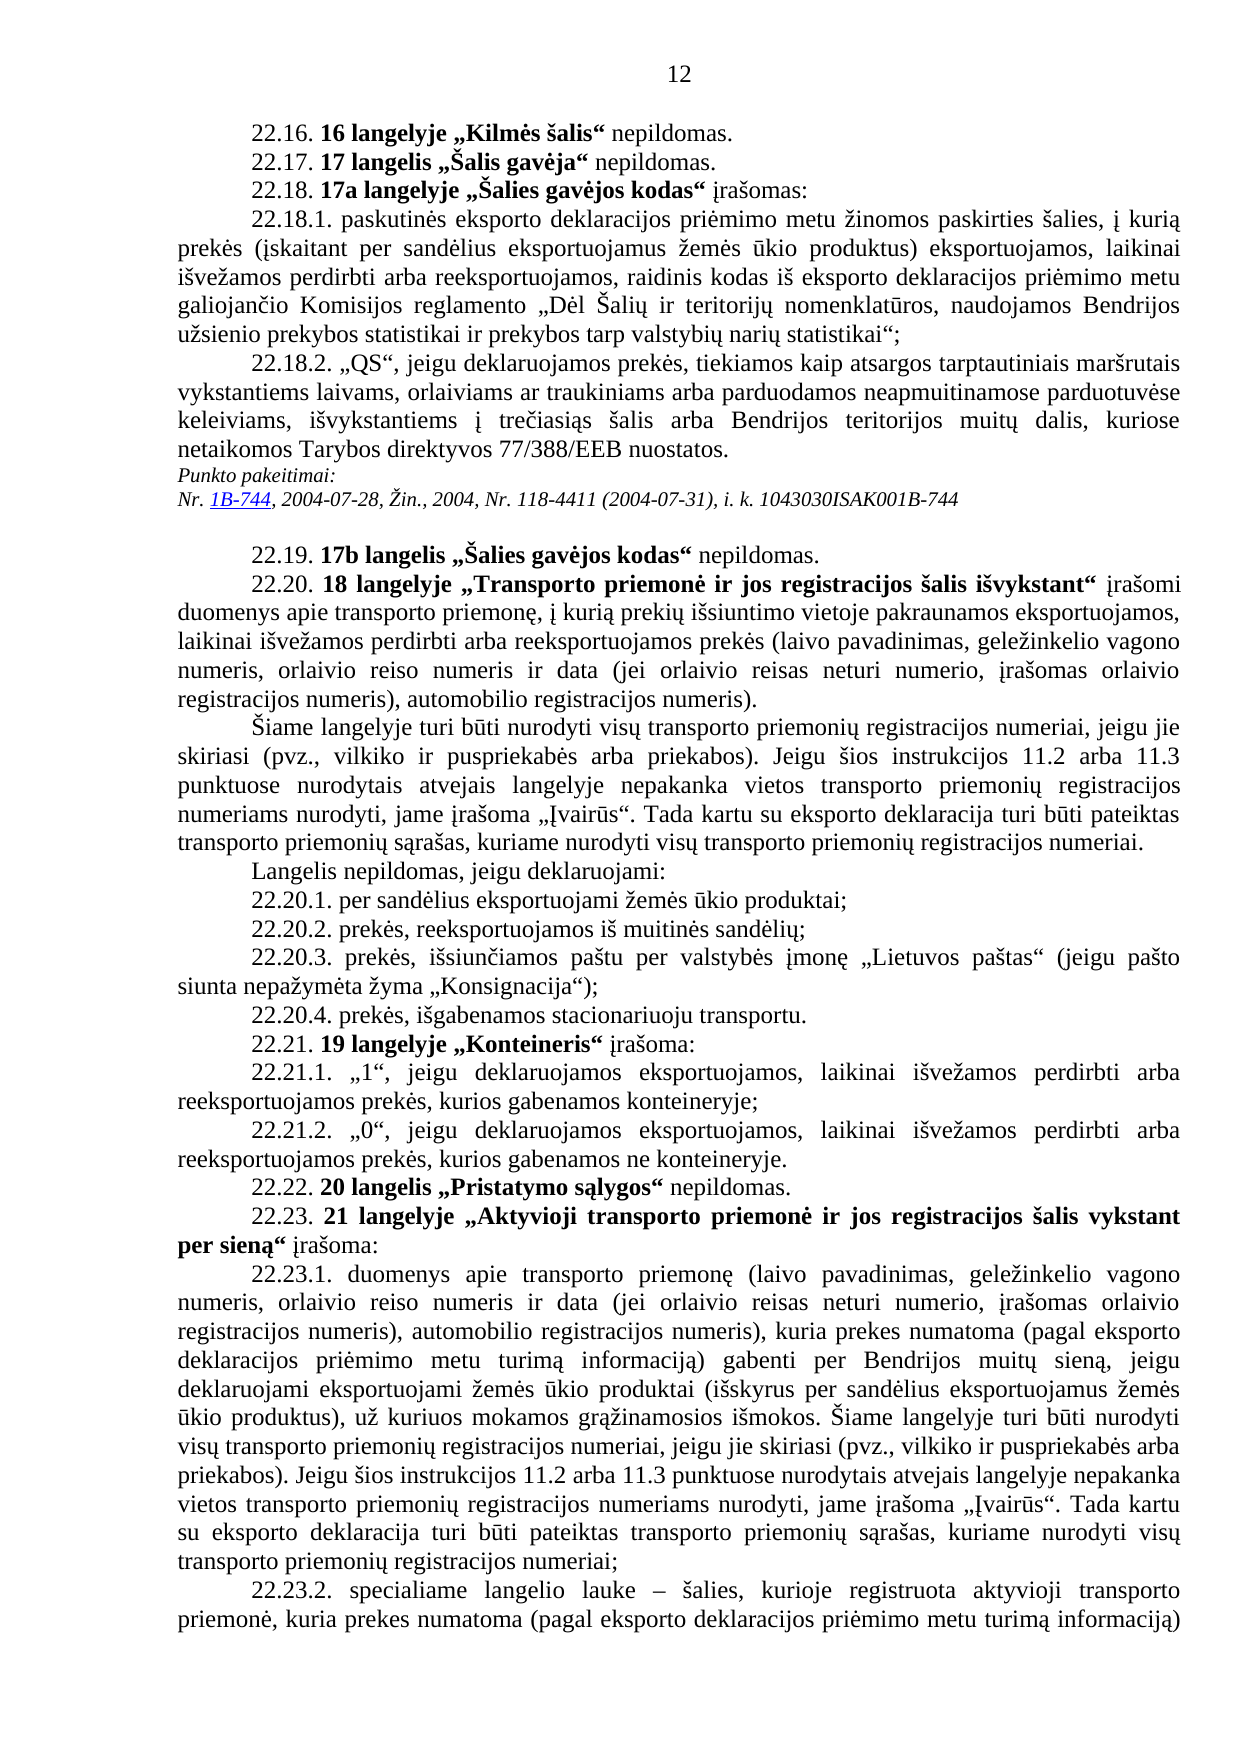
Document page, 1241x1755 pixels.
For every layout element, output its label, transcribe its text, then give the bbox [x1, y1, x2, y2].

text 22.20.2. prekės, reeksportuojamos iš muitinės sandėlių; [177, 914, 1181, 942]
text 22.23.2. specialiame langelio lauke – šalies, kurioje registruota aktyvioji transporto priemonė, kuria prekes numatoma (pagal eksporto deklaracijos priėmimo metu turimą informaciją) [177, 1575, 1181, 1632]
text 22.18. 17a langelyje „Šalies gavėjos kodas“ įrašomas: [177, 176, 1181, 204]
text 22.20.1. per sandėlius eksportuojami žemės ūkio produktai; [177, 885, 1181, 914]
text 22.19. 17b langelis „Šalies gavėjos kodas“ nepildomas. [177, 540, 1181, 569]
text Punkto pakeitimai: [177, 463, 1181, 487]
text 22.16. 16 langelyje „Kilmės šalis“ nepildomas. [177, 118, 1181, 147]
text 22.20. 18 langelyje „Transporto priemonė ir jos registracijos šalis išvykstant“ įrašomi duomenys apie transporto priemonę, į kurią prekių išsiuntimo vietoje pakraunamos eksportuojamos, laikinai išvežamos perdirbti arba reeksportuojamos prekės (laivo pavadinimas, geležinkelio vagono numeris, orlaivio reiso numeris ir data (jei orlaivio reisas neturi numerio, įrašomas orlaivio registracijos numeris), automobilio registracijos numeris). [177, 569, 1181, 712]
text 22.18.1. paskutinės eksporto deklaracijos priėmimo metu žinomos paskirties šalies, į kurią prekės (įskaitant per sandėlius eksportuojamus žemės ūkio produktus) eksportuojamos, laikinai išvežamos perdirbti arba reeksportuojamos, raidinis kodas iš eksporto deklaracijos priėmimo metu galiojančio Komisijos reglamento „Dėl Šalių ir teritorijų nomenklatūros, naudojamos Bendrijos užsienio prekybos statistikai ir prekybos tarp valstybių narių statistikai“; [177, 204, 1181, 348]
text Nr. 1B-744, 2004-07-28, Žin., 2004, Nr. 118-4411 (2004-07-31), i. k. 1043030ISAK001B-744 [177, 487, 1181, 511]
text Šiame langelyje turi būti nurodyti visų transporto priemonių registracijos numeriai, jeigu jie skiriasi (pvz., vilkiko ir puspriekabės arba priekabos). Jeigu šios instrukcijos 11.2 arba 11.3 punktuose nurodytais atvejais langelyje nepakanka vietos transporto priemonių registracijos numeriams nurodyti, jame įrašoma „Įvairūs“. Tada kartu su eksporto deklaracija turi būti pateiktas transporto priemonių sąrašas, kuriame nurodyti visų transporto priemonių registracijos numeriai. [177, 712, 1181, 856]
text 22.20.4. prekės, išgabenamos stacionariuoju transportu. [177, 1000, 1181, 1029]
text 22.23. 21 langelyje „Aktyvioji transporto priemonė ir jos registracijos šalis vykstant per sieną“ įrašoma: [177, 1201, 1181, 1259]
text 22.18.2. „QS“, jeigu deklaruojamos prekės, tiekiamos kaip atsargos tarptautiniais maršrutais vykstantiems laivams, orlaiviams ar traukiniams arba parduodamos neapmuitinamose parduotuvėse keleiviams, išvykstantiems į trečiasiąs šalis arba Bendrijos teritorijos muitų dalis, kuriose netaikomos Tarybos direktyvos 77/388/EEB nuostatos. [177, 348, 1181, 463]
text 22.23.1. duomenys apie transporto priemonę (laivo pavadinimas, geležinkelio vagono numeris, orlaivio reiso numeris ir data (jei orlaivio reisas neturi numerio, įrašomas orlaivio registracijos numeris), automobilio registracijos numeris), kuria prekes numatoma (pagal eksporto deklaracijos priėmimo metu turimą informaciją) gabenti per Bendrijos muitų sieną, jeigu deklaruojami eksportuojami žemės ūkio produktai (išskyrus per sandėlius eksportuojamus žemės ūkio produktus), už kuriuos mokamos grąžinamosios išmokos. Šiame langelyje turi būti nurodyti visų transporto priemonių registracijos numeriai, jeigu jie skiriasi (pvz., vilkiko ir puspriekabės arba priekabos). Jeigu šios instrukcijos 11.2 arba 11.3 punktuose nurodytais atvejais langelyje nepakanka vietos transporto priemonių registracijos numeriams nurodyti, jame įrašoma „Įvairūs“. Tada kartu su eksporto deklaracija turi būti pateiktas transporto priemonių sąrašas, kuriame nurodyti visų transporto priemonių registracijos numeriai; [177, 1259, 1181, 1575]
text 22.21.1. „1“, jeigu deklaruojamos eksportuojamos, laikinai išvežamos perdirbti arba reeksportuojamos prekės, kurios gabenamos konteineryje; [177, 1057, 1181, 1115]
text 22.22. 20 langelis „Pristatymo sąlygos“ nepildomas. [177, 1172, 1181, 1201]
text Langelis nepildomas, jeigu deklaruojami: [177, 856, 1181, 885]
text 22.21.2. „0“, jeigu deklaruojamos eksportuojamos, laikinai išvežamos perdirbti arba reeksportuojamos prekės, kurios gabenamos ne konteineryje. [177, 1115, 1181, 1172]
text 22.17. 17 langelis „Šalis gavėja“ nepildomas. [177, 147, 1181, 176]
text 22.21. 19 langelyje „Konteineris“ įrašoma: [177, 1029, 1181, 1057]
text 22.20.3. prekės, išsiunčiamos paštu per valstybės įmonę „Lietuvos paštas“ (jeigu pašto siunta nepažymėta žyma „Konsignacija“); [177, 942, 1181, 1000]
